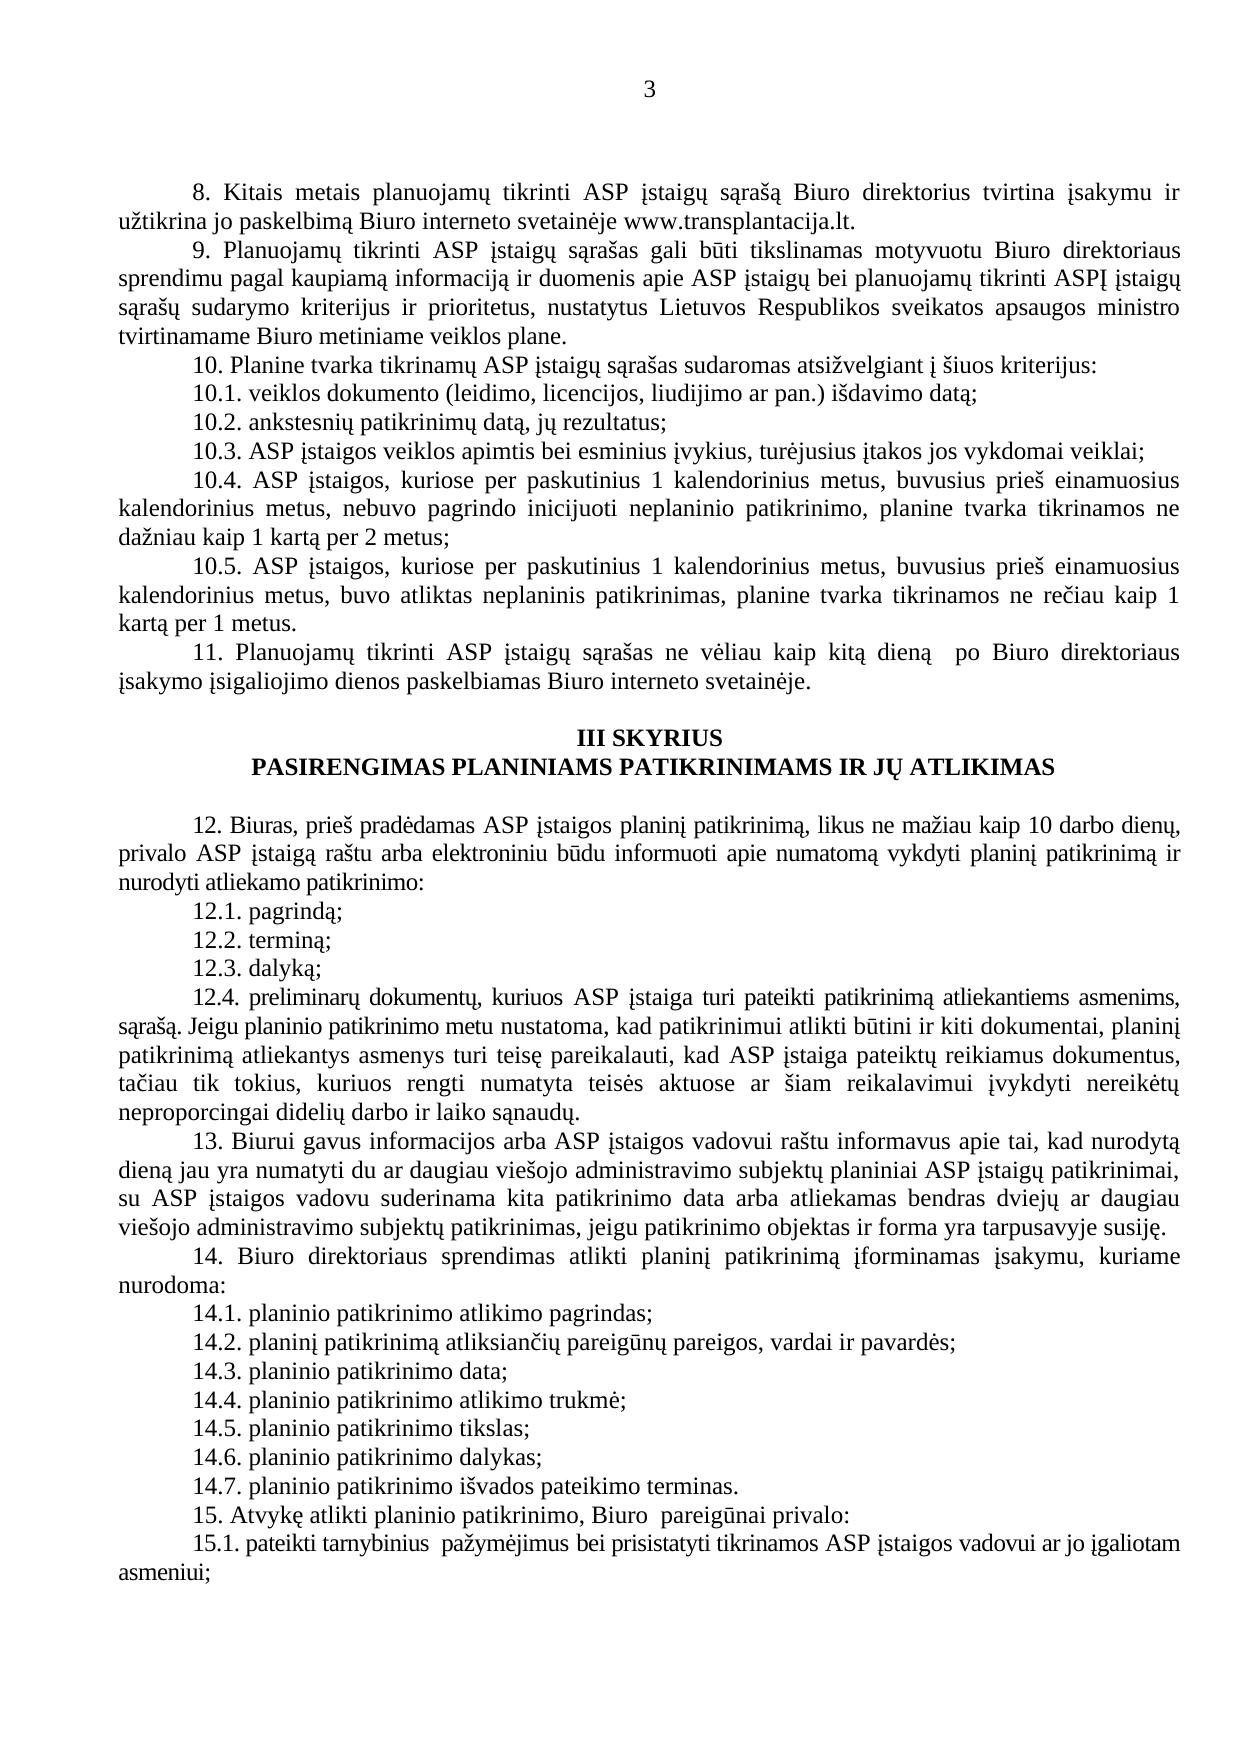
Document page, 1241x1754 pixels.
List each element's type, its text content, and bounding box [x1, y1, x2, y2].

text 12.4. preliminarų dokumentų, kuriuos ASP įstaiga turi pateikti patikrinimą atliekantiems asmenims, sąrašą. Jeigu planinio patikrinimo metu nustatoma, kad patikrinimui atlikti būtini ir kiti dokumentai, planinį patikrinimą atliekantys asmenys turi teisę pareikalauti, kad ASP įstaiga pateiktų reikiamus dokumentus, tačiau tik tokius, kuriuos rengti numatyta teisės aktuose ar šiam reikalavimui įvykdyti nereikėtų neproporcingai didelių darbo ir laiko sąnaudų. [118, 982, 1181, 1126]
text 14.3. planinio patikrinimo data; [118, 1356, 1181, 1385]
text Iii SKYRIUS [118, 723, 1181, 752]
text 10. Planine tvarka tikrinamų ASP įstaigų sąrašas sudaromas atsižvelgiant į šiuos kriterijus: [118, 350, 1181, 378]
text PASIRENGIMAS planiniams patikrinimams IR JŲ ATLIKIMAS [118, 752, 1181, 781]
text 10.2. ankstesnių patikrinimų datą, jų rezultatus; [118, 407, 1181, 436]
text 11. Planuojamų tikrinti ASP įstaigų sąrašas ne vėliau kaip kitą dieną po Biuro direktoriaus įsakymo įsigaliojimo dienos paskelbiamas Biuro interneto svetainėje. [118, 637, 1181, 695]
text 13. Biurui gavus informacijos arba ASP įstaigos vadovui raštu informavus apie tai, kad nurodytą dieną jau yra numatyti du ar daugiau viešojo administravimo subjektų planiniai ASP įstaigų patikrinimai, su ASP įstaigos vadovu suderinama kita patikrinimo data arba atliekamas bendras dviejų ar daugiau viešojo administravimo subjektų patikrinimas, jeigu patikrinimo objektas ir forma yra tarpusavyje susiję. [118, 1126, 1181, 1241]
text 10.4. ASP įstaigos, kuriose per paskutinius 1 kalendorinius metus, buvusius prieš einamuosius kalendorinius metus, nebuvo pagrindo inicijuoti neplaninio patikrinimo, planine tvarka tikrinamos ne dažniau kaip 1 kartą per 2 metus; [118, 465, 1181, 551]
text 12.2. terminą; [118, 925, 1181, 953]
text 14.5. planinio patikrinimo tikslas; [118, 1413, 1181, 1442]
text 15. Atvykę atlikti planinio patikrinimo, Biuro pareigūnai privalo: [118, 1500, 1181, 1528]
text 12.1. pagrindą; [118, 896, 1181, 925]
text 14.1. planinio patikrinimo atlikimo pagrindas; [118, 1298, 1181, 1327]
text 15.1. pateikti tarnybinius pažymėjimus bei prisistatyti tikrinamos ASP įstaigos vadovui ar jo įgaliotam asmeniui; [118, 1528, 1181, 1586]
text 10.5. ASP įstaigos, kuriose per paskutinius 1 kalendorinius metus, buvusius prieš einamuosius kalendorinius metus, buvo atliktas neplaninis patikrinimas, planine tvarka tikrinamos ne rečiau kaip 1 kartą per 1 metus. [118, 551, 1181, 637]
text 14. Biuro direktoriaus sprendimas atlikti planinį patikrinimą įforminamas įsakymu, kuriame nurodoma: [118, 1241, 1181, 1298]
text 10.3. ASP įstaigos veiklos apimtis bei esminius įvykius, turėjusius įtakos jos vykdomai veiklai; [118, 436, 1181, 465]
text 9. Planuojamų tikrinti ASP įstaigų sąrašas gali būti tikslinamas motyvuotu Biuro direktoriaus sprendimu pagal kaupiamą informaciją ir duomenis apie ASP įstaigų bei planuojamų tikrinti ASPĮ įstaigų sąrašų sudarymo kriterijus ir prioritetus, nustatytus Lietuvos Respublikos sveikatos apsaugos ministro tvirtinamame Biuro metiniame veiklos plane. [118, 235, 1181, 350]
text 12. Biuras, prieš pradėdamas ASP įstaigos planinį patikrinimą, likus ne mažiau kaip 10 darbo dienų, privalo ASP įstaigą raštu arba elektroniniu būdu informuoti apie numatomą vykdyti planinį patikrinimą ir nurodyti atliekamo patikrinimo: [118, 810, 1181, 896]
text 14.6. planinio patikrinimo dalykas; [118, 1442, 1181, 1471]
text 14.2. planinį patikrinimą atliksiančių pareigūnų pareigos, vardai ir pavardės; [118, 1327, 1181, 1356]
text 10.1. veiklos dokumento (leidimo, licencijos, liudijimo ar pan.) išdavimo datą; [118, 378, 1181, 407]
text 8. Kitais metais planuojamų tikrinti ASP įstaigų sąrašą Biuro direktorius tvirtina įsakymu ir užtikrina jo paskelbimą Biuro interneto svetainėje www.transplantacija.lt. [118, 177, 1181, 235]
text 12.3. dalyką; [118, 953, 1181, 982]
text 14.4. planinio patikrinimo atlikimo trukmė; [118, 1385, 1181, 1413]
text 14.7. planinio patikrinimo išvados pateikimo terminas. [118, 1471, 1181, 1500]
